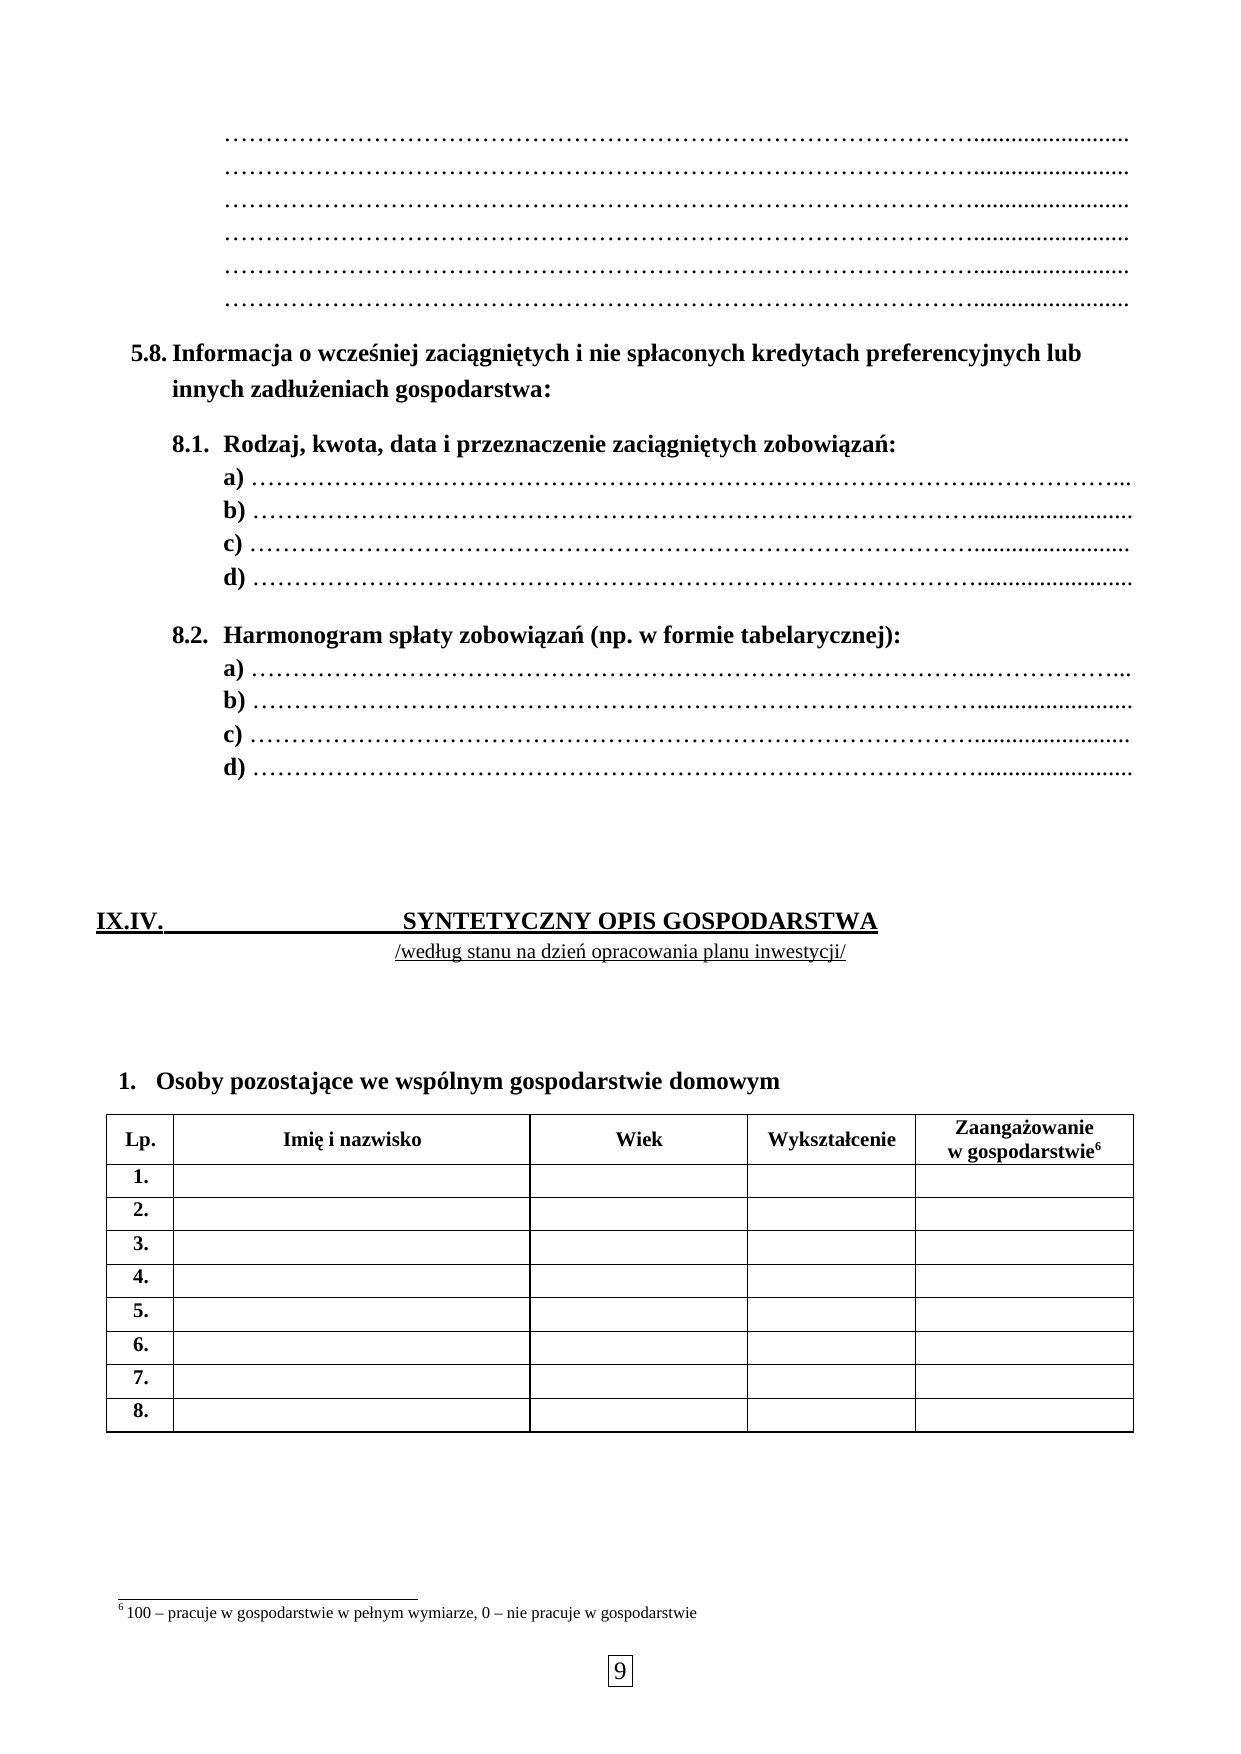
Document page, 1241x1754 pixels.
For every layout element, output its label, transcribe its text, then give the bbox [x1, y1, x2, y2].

table_cell [174, 1165, 529, 1197]
text a) ……………………………………………………………………………..……………... [223, 462, 1198, 491]
table_cell [531, 1265, 747, 1297]
table_header Imię i nazwisko [174, 1115, 529, 1163]
subtitle Harmonogram spłaty zobowiązań (np. w formie tabelarycznej): [172, 620, 1198, 648]
table_cell [748, 1332, 915, 1364]
table_cell 2. [107, 1198, 173, 1230]
table_cell [174, 1399, 529, 1431]
table_cell [916, 1399, 1133, 1431]
text b) ……………………………………………………………………………......................... [223, 686, 1198, 714]
table_cell [916, 1231, 1133, 1264]
table_cell [748, 1298, 915, 1331]
table_cell [174, 1231, 529, 1264]
table_cell [916, 1165, 1133, 1197]
table_cell [174, 1198, 529, 1230]
text d) ……………………………………………………………………………......................... [223, 562, 1198, 590]
table_cell 4. [107, 1265, 173, 1297]
text /według stanu na dzień opracowania planu inwestycji/ [96, 939, 1145, 963]
table_cell [174, 1298, 529, 1331]
table_cell [174, 1332, 529, 1364]
table_cell [531, 1332, 747, 1364]
subtitle SYNTETYCZNY OPIS GOSPODARSTWA [96, 906, 1145, 935]
text ………………………………………………………………………………......................... [223, 118, 1198, 147]
table_cell 7. [107, 1365, 173, 1398]
table_header Wykształcenie [748, 1115, 915, 1163]
text c) ……………………………………………………………………………......................... [223, 719, 1198, 747]
table_cell [531, 1365, 747, 1398]
table_cell [748, 1165, 915, 1197]
table_cell 6. [107, 1332, 173, 1364]
table_cell [748, 1198, 915, 1230]
text ………………………………………………………………………………......................... [223, 283, 1198, 312]
table_cell [531, 1399, 747, 1431]
table_cell [916, 1365, 1133, 1398]
table_cell 3. [107, 1231, 173, 1264]
table_cell [531, 1198, 747, 1230]
table_cell 1. [107, 1165, 173, 1197]
table_cell [916, 1298, 1133, 1331]
table_cell [174, 1365, 529, 1398]
table_cell [748, 1399, 915, 1431]
table_cell 8. [107, 1399, 173, 1431]
table_cell 5. [107, 1298, 173, 1331]
text c) ……………………………………………………………………………......................... [223, 528, 1198, 557]
table_cell [531, 1231, 747, 1264]
table_cell [748, 1265, 915, 1297]
table_cell [916, 1332, 1133, 1364]
table_header Zaangażowanie w gospodarstwie6 [916, 1115, 1133, 1163]
text ………………………………………………………………………………......................... [223, 250, 1198, 279]
text ………………………………………………………………………………......................... [223, 151, 1198, 179]
subtitle Informacja o wcześniej zaciągniętych i nie spłaconych kredytach preferencyjnych lub innych zadłużeniach gospodarstwa: [131, 338, 1140, 403]
table_cell [748, 1365, 915, 1398]
table_cell [916, 1265, 1133, 1297]
table_cell [531, 1165, 747, 1197]
subtitle Osoby pozostające we wspólnym gospodarstwie domowym [118, 1066, 1198, 1095]
list Rodzaj, kwota, data i przeznaczenie zaciągniętych zobowiązań: [172, 429, 1198, 458]
text b) ……………………………………………………………………………......................... [223, 495, 1198, 524]
text ………………………………………………………………………………......................... [223, 184, 1198, 213]
table_cell [916, 1198, 1133, 1230]
text d) ……………………………………………………………………………......................... [223, 752, 1198, 781]
text a) ……………………………………………………………………………..……………... [223, 653, 1198, 681]
table_header Wiek [531, 1115, 747, 1163]
table_cell [174, 1265, 529, 1297]
text 6 100 – pracuje w gospodarstwie w pełnym wymiarze, 0 – nie pracuje w gospodarstwie [118, 1599, 1198, 1622]
table_cell [748, 1231, 915, 1264]
table_cell [531, 1298, 747, 1331]
table_header Lp. [107, 1115, 173, 1163]
text ………………………………………………………………………………......................... [223, 217, 1198, 246]
